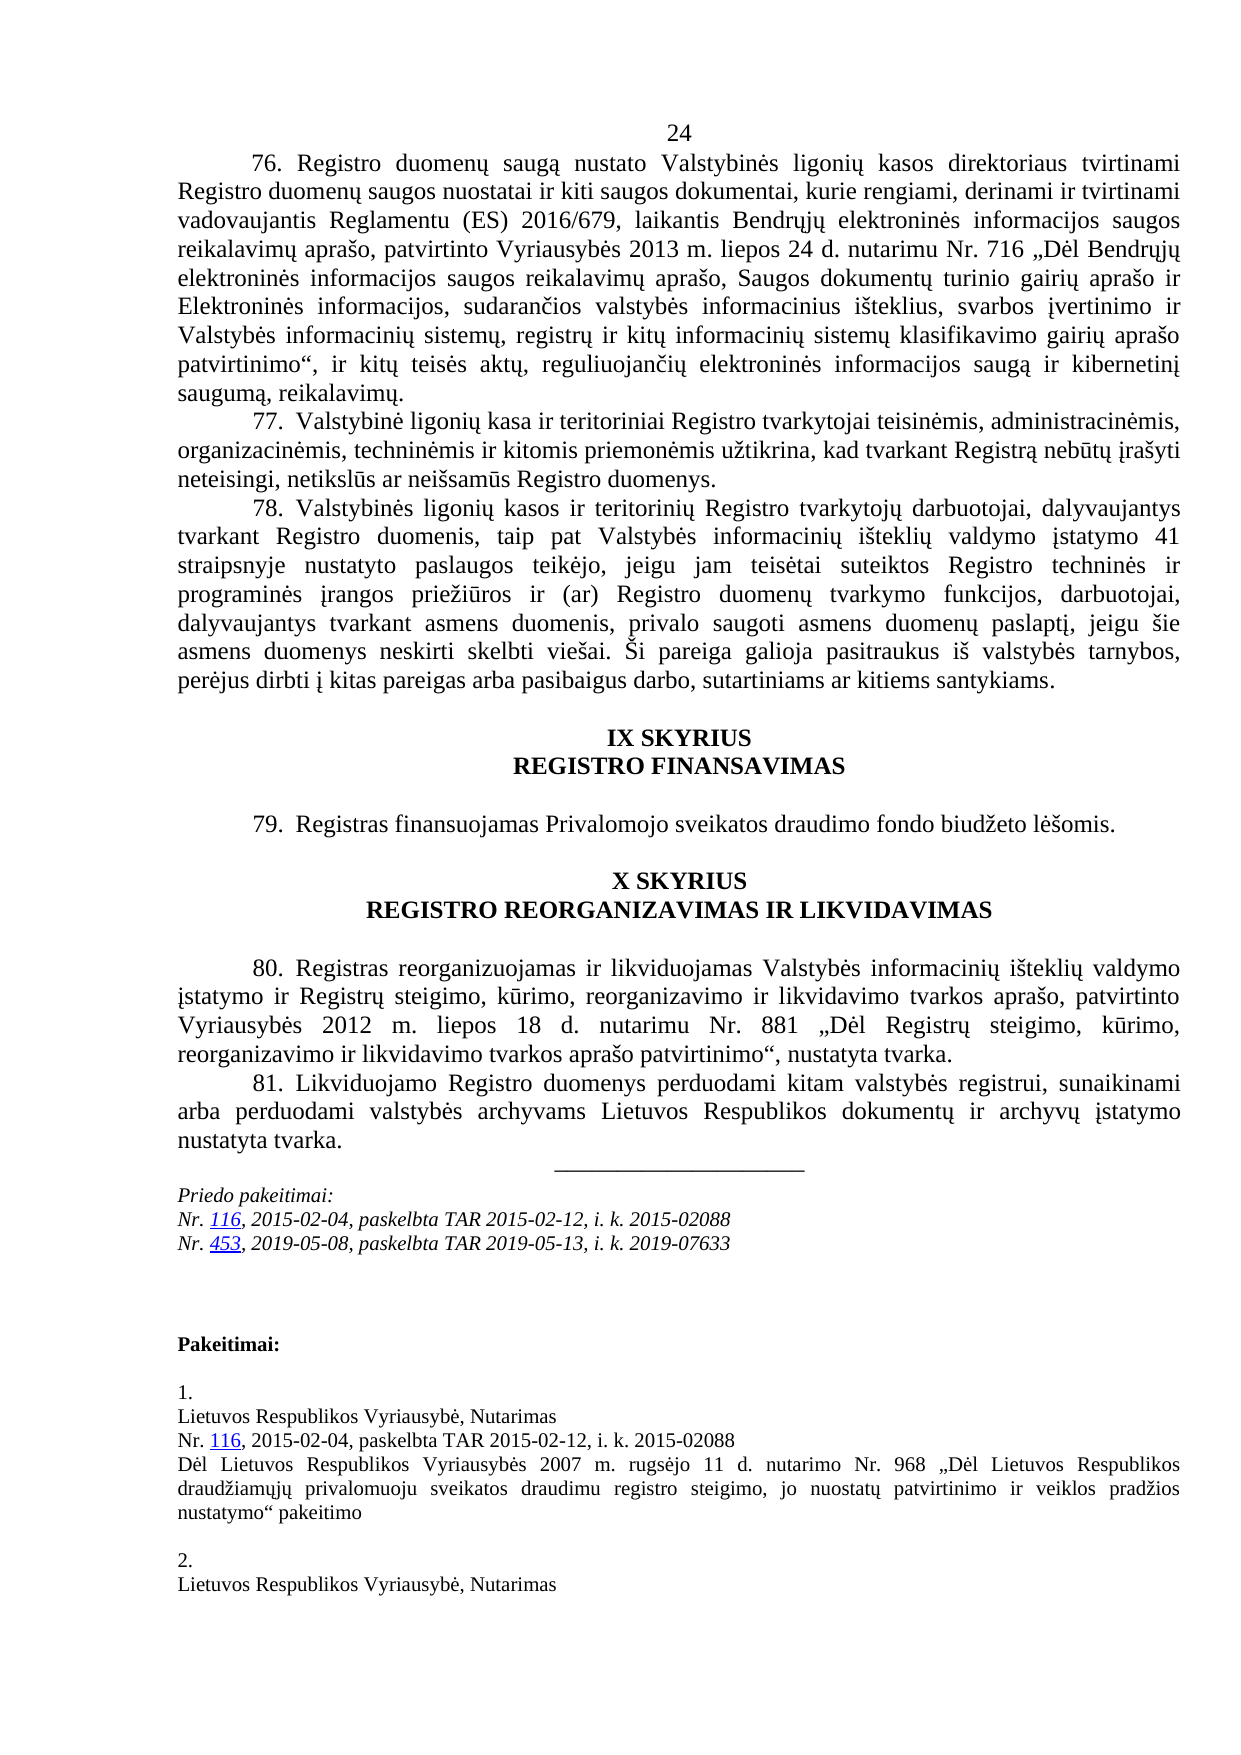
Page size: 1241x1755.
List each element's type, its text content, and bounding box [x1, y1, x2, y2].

text 78. Valstybinės ligonių kasos ir teritorinių Registro tvarkytojų darbuotojai, dalyvaujantys tvarkant Registro duomenis, taip pat Valstybės informacinių išteklių valdymo įstatymo 41 straipsnyje nustatyto paslaugos teikėjo, jeigu jam teisėtai suteiktos Registro techninės ir programinės įrangos priežiūros ir (ar) Registro duomenų tvarkymo funkcijos, darbuotojai, dalyvaujantys tvarkant asmens duomenis, privalo saugoti asmens duomenų paslaptį, jeigu šie asmens duomenys neskirti skelbti viešai. Ši pareiga galioja pasitraukus iš valstybės tarnybos, perėjus dirbti į kitas pareigas arba pasibaigus darbo, sutartiniams ar kitiems santykiams. [177, 493, 1181, 694]
text –––––––––––––––––––– [177, 1154, 1181, 1183]
text Nr. 453, 2019-05-08, paskelbta TAR 2019-05-13, i. k. 2019-07633 [177, 1231, 1181, 1255]
text 76. Registro duomenų saugą nustato Valstybinės ligonių kasos direktoriaus tvirtinami Registro duomenų saugos nuostatai ir kiti saugos dokumentai, kurie rengiami, derinami ir tvirtinami vadovaujantis Reglamentu (ES) 2016/679, laikantis Bendrųjų elektroninės informacijos saugos reikalavimų aprašo, patvirtinto Vyriausybės 2013 m. liepos 24 d. nutarimu Nr. 716 „Dėl Bendrųjų elektroninės informacijos saugos reikalavimų aprašo, Saugos dokumentų turinio gairių aprašo ir Elektroninės informacijos, sudarančios valstybės informacinius išteklius, svarbos įvertinimo ir Valstybės informacinių sistemų, registrų ir kitų informacinių sistemų klasifikavimo gairių aprašo patvirtinimo“, ir kitų teisės aktų, reguliuojančių elektroninės informacijos saugą ir kibernetinį saugumą, reikalavimų. [177, 148, 1181, 406]
text IX SKYRIUS [177, 723, 1181, 751]
text 80. Registras reorganizuojamas ir likviduojamas Valstybės informacinių išteklių valdymo įstatymo ir Registrų steigimo, kūrimo, reorganizavimo ir likvidavimo tvarkos aprašo, patvirtinto Vyriausybės 2012 m. liepos 18 d. nutarimu Nr. 881 „Dėl Registrų steigimo, kūrimo, reorganizavimo ir likvidavimo tvarkos aprašo patvirtinimo“, nustatyta tvarka. [177, 953, 1181, 1068]
text 77. Valstybinė ligonių kasa ir teritoriniai Registro tvarkytojai teisinėmis, administracinėmis, organizacinėmis, techninėmis ir kitomis priemonėmis užtikrina, kad tvarkant Registrą nebūtų įrašyti neteisingi, netikslūs ar neišsamūs Registro duomenys. [177, 406, 1181, 493]
text X SKYRIUS [177, 866, 1181, 895]
text REGISTRO REORGANIZAVIMAS IR LIKVIDAVIMAS [177, 895, 1181, 924]
text 1. [177, 1380, 1181, 1404]
text Priedo pakeitimai: [177, 1183, 1181, 1207]
text Nr. 116, 2015-02-04, paskelbta TAR 2015-02-12, i. k. 2015-02088 [177, 1207, 1181, 1231]
text Lietuvos Respublikos Vyriausybė, Nutarimas [177, 1404, 1181, 1428]
text Dėl Lietuvos Respublikos Vyriausybės 2007 m. rugsėjo 11 d. nutarimo Nr. 968 „Dėl Lietuvos Respublikos draudžiamųjų privalomuoju sveikatos draudimu registro steigimo, jo nuostatų patvirtinimo ir veiklos pradžios nustatymo“ pakeitimo [177, 1452, 1181, 1524]
text REGISTRO FINANSAVIMAS [177, 751, 1181, 780]
text Nr. 116, 2015-02-04, paskelbta TAR 2015-02-12, i. k. 2015-02088 [177, 1428, 1181, 1452]
text 79. Registras finansuojamas Privalomojo sveikatos draudimo fondo biudžeto lėšomis. [177, 809, 1181, 838]
text Pakeitimai: [177, 1332, 1181, 1356]
text 2. [177, 1548, 1181, 1572]
text Lietuvos Respublikos Vyriausybė, Nutarimas [177, 1572, 1181, 1596]
text 81. Likviduojamo Registro duomenys perduodami kitam valstybės registrui, sunaikinami arba perduodami valstybės archyvams Lietuvos Respublikos dokumentų ir archyvų įstatymo nustatyta tvarka. [177, 1068, 1181, 1154]
